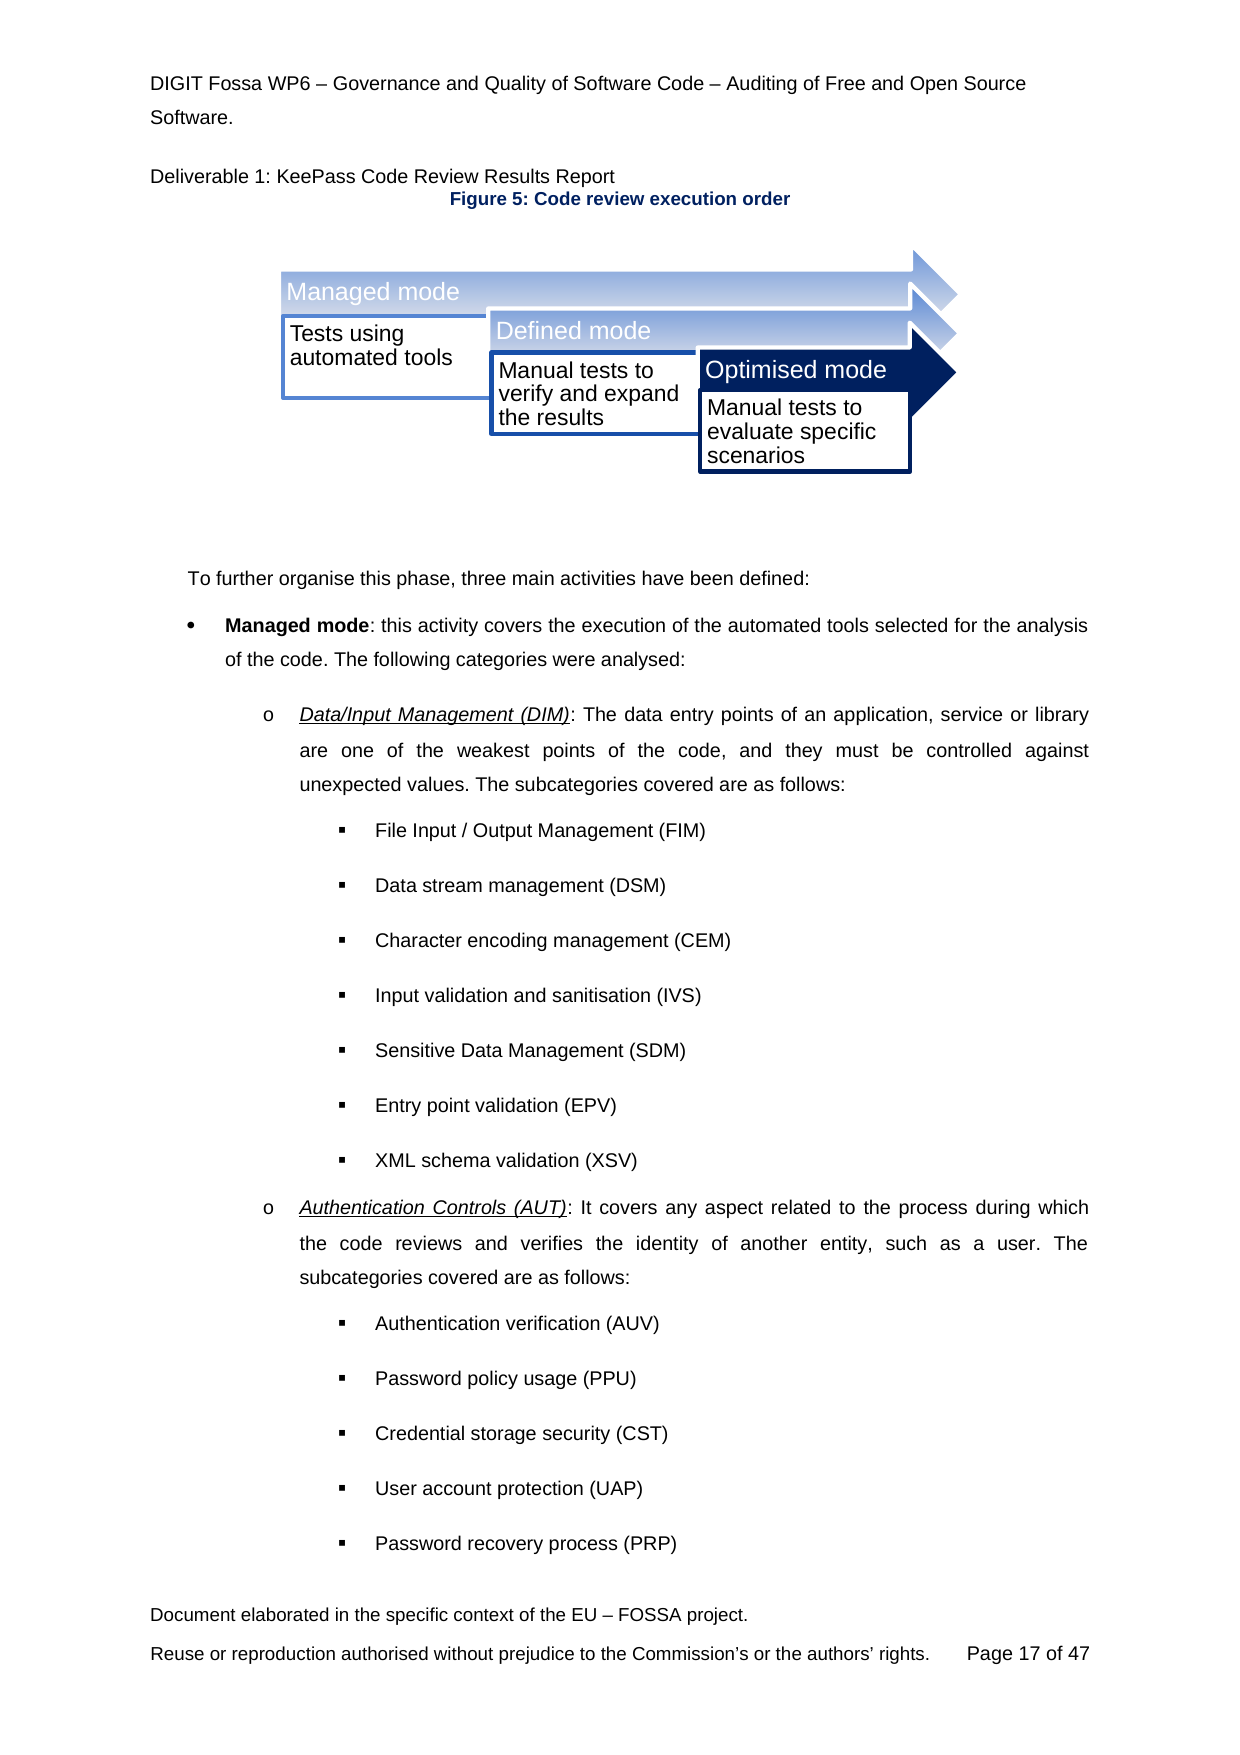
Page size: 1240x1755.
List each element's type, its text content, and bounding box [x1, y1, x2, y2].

list Input validation and sanitisation (IVS) [337, 984, 1090, 1007]
list Authentication Controls (AUT): It covers any aspect related to the process during which the code reviews and verifies the identity of another entity, such as a user. The subcategories covered are as follows: [262, 1196, 1090, 1288]
list Managed mode: this activity covers the execution of the automated tools selected for the analysis of the code. The following categories were analysed: [187, 613, 1090, 670]
list Password policy usage (PPU) [337, 1367, 1090, 1390]
list Authentication verification (AUV) [337, 1312, 1090, 1335]
list XML schema validation (XSV) [337, 1149, 1090, 1172]
list File Input / Output Management (FIM) [337, 819, 1090, 842]
text Figure 5: Code review execution order [150, 187, 1090, 209]
list Password recovery process (PRP) [337, 1532, 1090, 1555]
list Data/Input Management (DIM): The data entry points of an application, service or library are one of the weakest points of the code, and they must be controlled against unexpected values. The subcategories covered are as follows: [262, 703, 1090, 795]
list Entry point validation (EPV) [337, 1094, 1090, 1117]
list Credential storage security (CST) [337, 1422, 1090, 1445]
list User account protection (UAP) [337, 1477, 1090, 1500]
text To further organise this phase, three main activities have been defined: [187, 567, 1090, 590]
list Sensitive Data Management (SDM) [337, 1039, 1090, 1062]
list Data stream management (DSM) [337, 874, 1090, 897]
list Character encoding management (CEM) [337, 929, 1090, 952]
